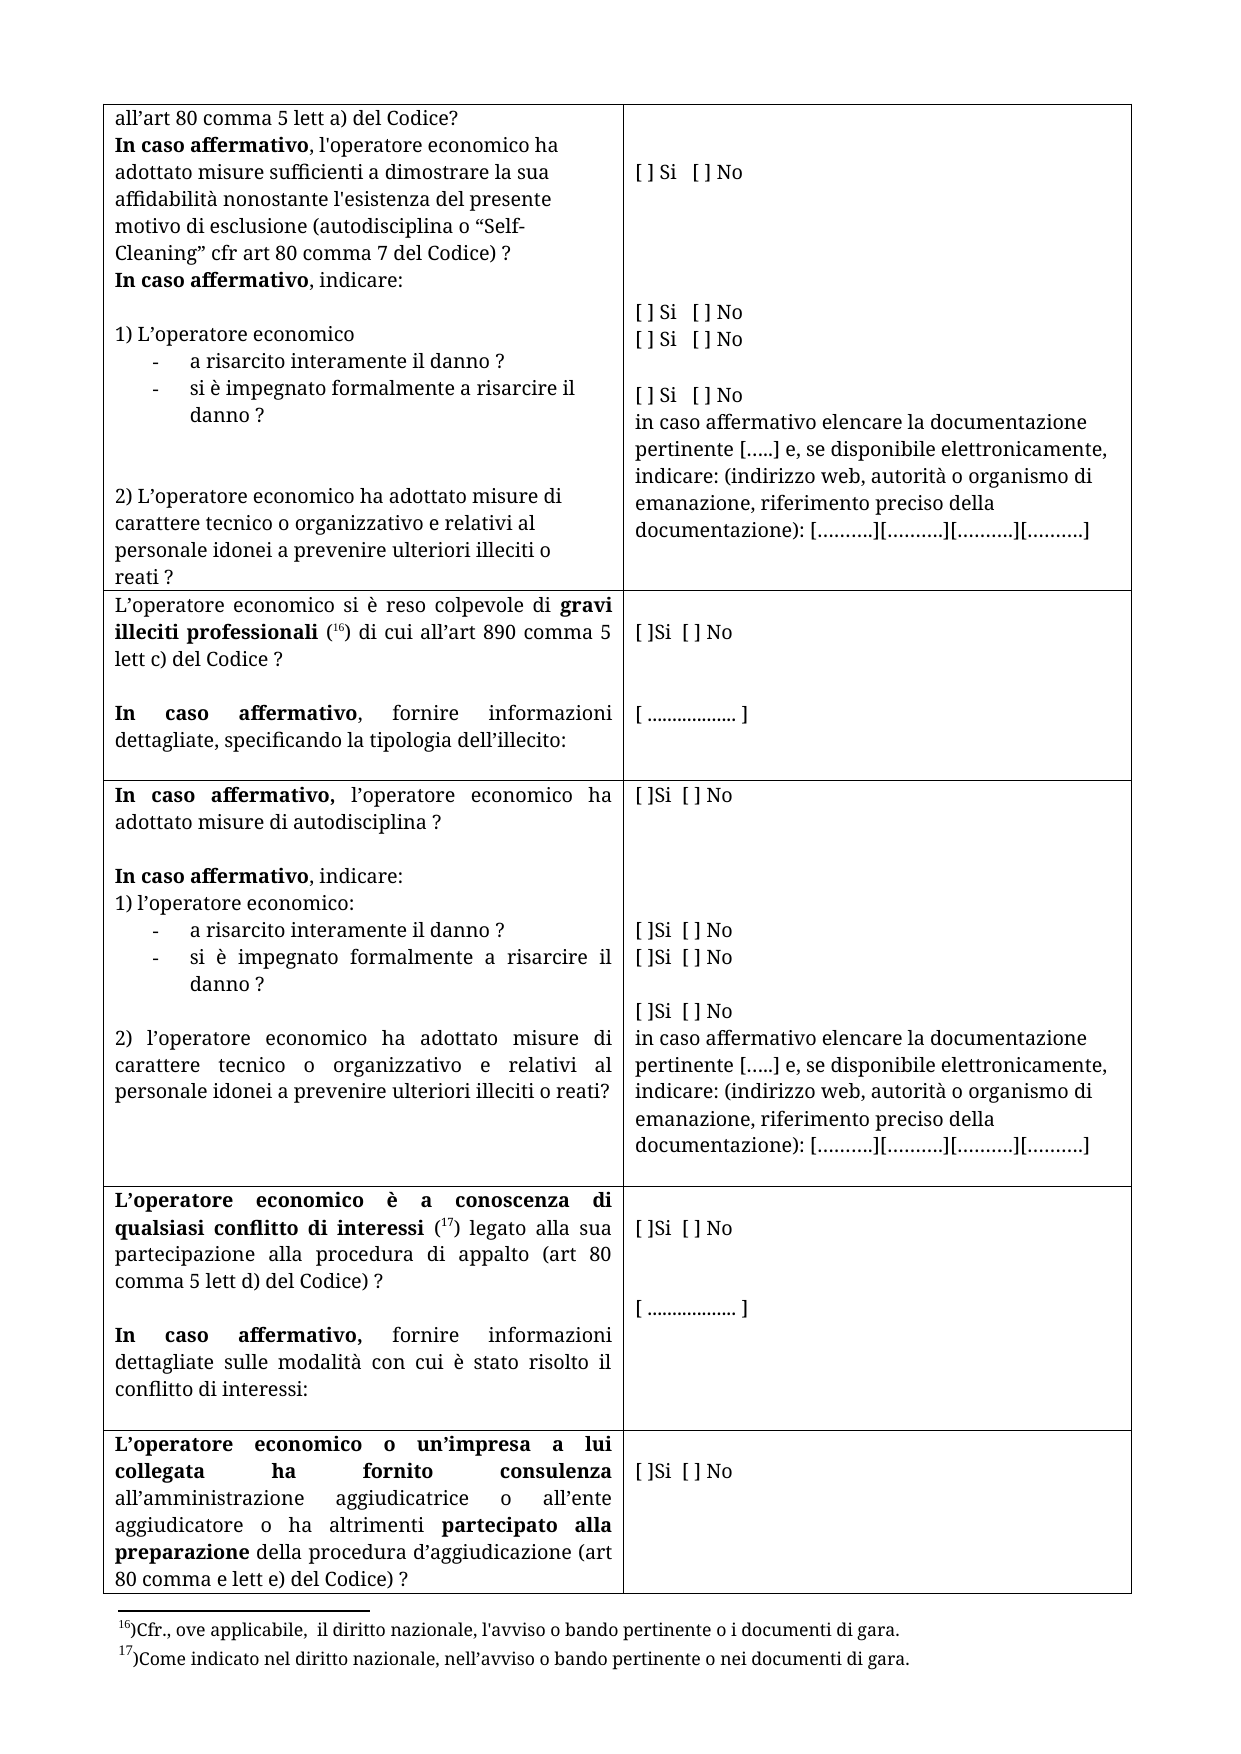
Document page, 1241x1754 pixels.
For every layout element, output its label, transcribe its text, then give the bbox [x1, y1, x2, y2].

table_cell L’operatore economico è a conoscenza di qualsiasi conflitto di interessi () legato alla sua partecipazione alla procedura di appalto (art 80 comma 5 lett d) del Codice) ? In caso affermativo, fornire informazioni dettagliate sulle modalità con cui è stato risolto il conflitto di interessi: [104, 1187, 623, 1429]
table_cell [ ]Si [ ] No [624, 1431, 1131, 1592]
table_cell [ ] Si [ ] No [ ] Si [ ] No [ ] Si [ ] No [ ] Si [ ] No in caso affermativo elencare la documentazione pertinente […..] e, se disponibile elettronicamente, indicare: (indirizzo web, autorità o organismo di emanazione, riferimento preciso della documentazione): [……….][……….][……….][……….] [624, 105, 1131, 590]
table_cell L'operatore economico ha violato, per quanto di sua conoscenza, obblighi applicabili in materia di diritto ambientale, sociale e del lavoro, () di cui all’art 80 comma 5 lett a) del Codice? In caso affermativo, l'operatore economico ha adottato misure sufficienti a dimostrare la sua affidabilità nonostante l'esistenza del presente motivo di esclusione (autodisciplina o “Self-Cleaning” cfr art 80 comma 7 del Codice) ? In caso affermativo, indicare: 1) L’operatore economico a risarcito interamente il danno ? si è impegnato formalmente a risarcire il danno ? 2) L’operatore economico ha adottato misure di carattere tecnico o organizzativo e relativi al personale idonei a prevenire ulteriori illeciti o reati ? [104, 105, 623, 590]
table_cell [ ]Si [ ] No [ ]Si [ ] No [ ]Si [ ] No [ ]Si [ ] No in caso affermativo elencare la documentazione pertinente […..] e, se disponibile elettronicamente, indicare: (indirizzo web, autorità o organismo di emanazione, riferimento preciso della documentazione): [……….][……….][……….][……….] [624, 781, 1131, 1186]
table_cell [ ]Si [ ] No [ .................. ] [624, 1187, 1131, 1429]
table_cell [ .................. ] [624, 672, 1131, 780]
table_cell In caso affermativo, l’operatore economico ha adottato misure di autodisciplina ? In caso affermativo, indicare: 1) l’operatore economico: a risarcito interamente il danno ? si è impegnato formalmente a risarcire il danno ? 2) l’operatore economico ha adottato misure di carattere tecnico o organizzativo e relativi al personale idonei a prevenire ulteriori illeciti o reati? [104, 781, 623, 1186]
table_cell L’operatore economico o un’impresa a lui collegata ha fornito consulenza all’amministrazione aggiudicatrice o all’ente aggiudicatore o ha altrimenti partecipato alla preparazione della procedura d’aggiudicazione (art 80 comma e lett e) del Codice) ? [104, 1431, 623, 1592]
table_cell [ ]Si [ ] No [624, 591, 1131, 672]
table_cell L’operatore economico si è reso colpevole di gravi illeciti professionali () di cui all’art 890 comma 5 lett c) del Codice ? In caso affermativo, fornire informazioni dettagliate, specificando la tipologia dell’illecito: [104, 591, 623, 780]
